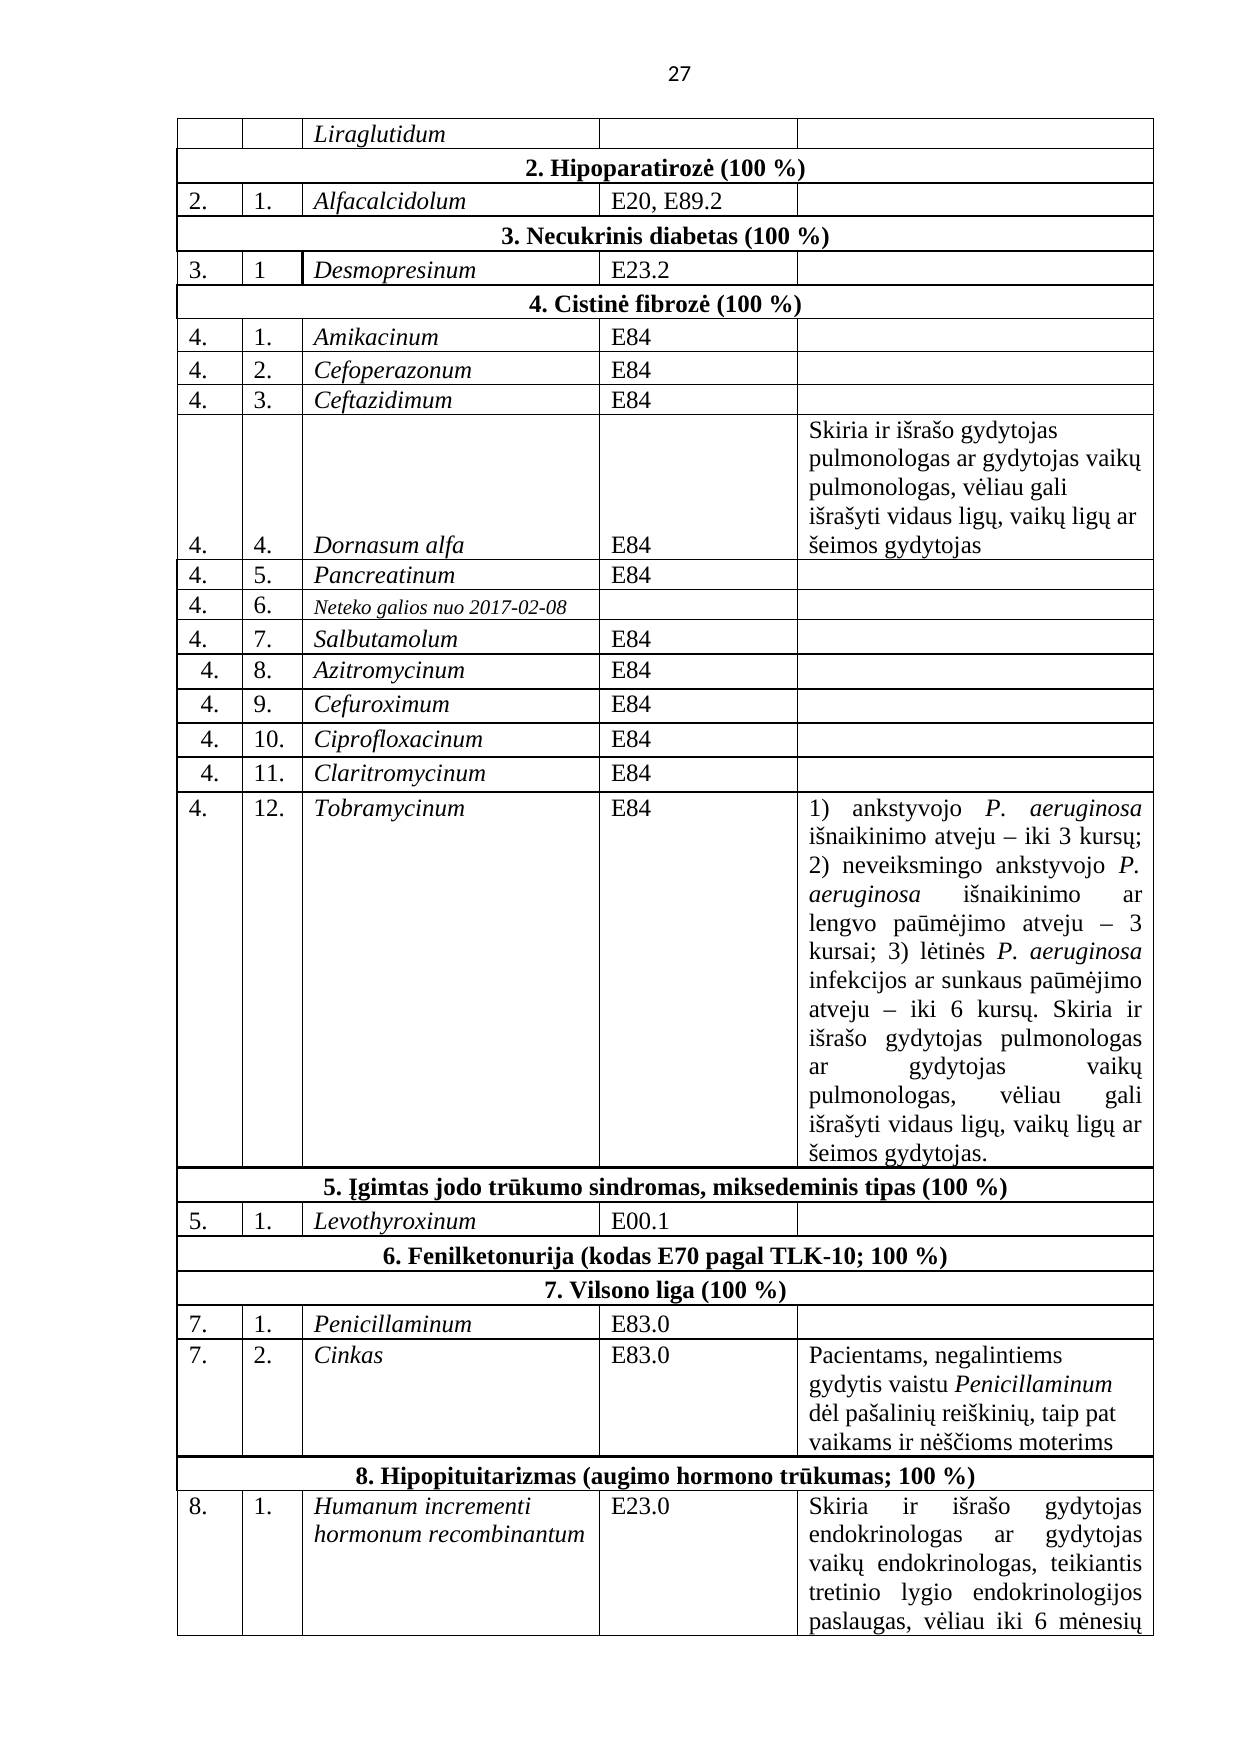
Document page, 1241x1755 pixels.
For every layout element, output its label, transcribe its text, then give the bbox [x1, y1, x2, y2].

table_cell 4. [178, 620, 242, 653]
table_cell [798, 119, 1153, 148]
table_cell Skiria ir išrašo gydytojas pulmonologas ar gydytojas vaikų pulmonologas, vėliau gali išrašyti vidaus ligų, vaikų ligų ar šeimos gydytojas [798, 415, 1153, 558]
table_cell Ciprofloxacinum [303, 724, 599, 756]
table_cell Penicillaminum [303, 1306, 599, 1338]
table_cell 2. [243, 1340, 302, 1455]
table_cell E84 [600, 690, 797, 722]
table_cell E84 [600, 655, 797, 687]
table_cell 1) ankstyvojo P. aeruginosa išnaikinimo atveju – iki 3 kursų; 2) neveiksmingo ankstyvojo P. aeruginosa išnaikinimo ar lengvo paūmėjimo atveju – 3 kursai; 3) lėtinės P. aeruginosa infekcijos ar sunkaus paūmėjimo atveju – iki 6 kursų. Skiria ir išrašo gydytojas pulmonologas ar gydytojas vaikų pulmonologas, vėliau gali išrašyti vidaus ligų, vaikų ligų ar šeimos gydytojas. [798, 793, 1153, 1166]
table_cell 4. [178, 758, 242, 791]
table_cell E20, E89.2 [600, 184, 797, 215]
table_cell 4. [178, 590, 242, 619]
table_cell 3. [178, 252, 242, 284]
table_cell E84 [600, 319, 797, 351]
table_cell [798, 385, 1153, 414]
table_cell E84 [600, 415, 797, 558]
table_cell E83.0 [600, 1306, 797, 1338]
table_cell E84 [600, 352, 797, 384]
table_cell 2. Hipoparatirozė (100 %) [178, 149, 1153, 182]
table_cell E00.1 [600, 1203, 797, 1235]
table_cell Levothyroxinum [303, 1203, 599, 1235]
table_cell 4. [178, 793, 242, 1166]
table_cell 1. [243, 1203, 302, 1235]
table_cell 11. [243, 758, 302, 791]
table_cell 10. [243, 724, 302, 756]
table_cell Amikacinum [303, 319, 599, 351]
table_cell [178, 119, 242, 148]
table_cell Liraglutidum [303, 119, 599, 148]
table_cell Salbutamolum [303, 620, 599, 653]
table_cell Cefuroximum [303, 690, 599, 722]
table_cell 7. [243, 620, 302, 653]
table_cell Pancreatinum [303, 560, 599, 589]
table_cell 4. [243, 415, 302, 558]
table_cell 4. [178, 385, 242, 414]
table_cell Ceftazidimum [303, 385, 599, 414]
table_cell 4. [178, 319, 242, 351]
table_cell 4. [178, 352, 242, 384]
table_cell 8. [178, 1491, 242, 1634]
table_cell Claritromycinum [303, 758, 599, 791]
table_cell [798, 352, 1153, 384]
table_cell [798, 319, 1153, 351]
table_cell [798, 758, 1153, 791]
table_cell 6. Fenilketonurija (kodas E70 pagal TLK-10; 100 %) [178, 1237, 1153, 1269]
table_cell 5. [178, 1203, 242, 1235]
table_cell 3. [243, 385, 302, 414]
table_cell E84 [600, 724, 797, 756]
table_cell E84 [600, 793, 797, 1166]
table_cell [798, 184, 1153, 215]
table_cell Azitromycinum [303, 655, 599, 687]
table_cell 9. [243, 690, 302, 722]
table_cell E23.2 [600, 252, 797, 284]
table_cell 6. [243, 590, 302, 619]
table_cell [600, 590, 797, 619]
table_cell Desmopresinum [304, 252, 599, 284]
table_cell 1. [243, 1306, 302, 1338]
table_cell [798, 1306, 1153, 1338]
table_cell 4. [178, 560, 242, 589]
table_cell 1 [243, 252, 301, 284]
table_cell 4. [178, 655, 242, 687]
table_cell [798, 620, 1153, 653]
table_cell 8. Hipopituitarizmas (augimo hormono trūkumas; 100 %) [178, 1458, 1153, 1490]
table_cell 4. [178, 690, 242, 722]
table_cell [600, 119, 797, 148]
table_cell 5. [243, 560, 302, 589]
table_cell 7. [178, 1340, 242, 1455]
table_cell [798, 252, 1153, 284]
table_cell E23.0 [600, 1491, 797, 1634]
table_cell 2. [178, 184, 242, 215]
table_cell 4. [178, 415, 242, 558]
table_cell 7. Vilsono liga (100 %) [178, 1272, 1153, 1304]
table_cell Alfacalcidolum [303, 184, 599, 215]
table_cell [798, 690, 1153, 722]
table_cell [798, 724, 1153, 756]
table_cell [798, 655, 1153, 687]
table_cell 12. [243, 793, 302, 1166]
table_cell Humanum incrementi hormonum recombinantum [303, 1491, 599, 1634]
table_cell E84 [600, 385, 797, 414]
table_cell Tobramycinum [303, 793, 599, 1166]
table_cell E84 [600, 620, 797, 653]
table_cell 1. [243, 319, 302, 351]
table_cell 7. [178, 1306, 242, 1338]
table_cell [798, 590, 1153, 619]
table_cell 8. [243, 655, 302, 687]
table_cell Cefoperazonum [303, 352, 599, 384]
table_cell E84 [600, 758, 797, 791]
table_cell Cinkas [303, 1340, 599, 1455]
table_cell 2. [243, 352, 302, 384]
table_cell Skiria ir išrašo gydytojas endokrinologas ar gydytojas vaikų endokrinologas, teikiantis tretinio lygio endokrinologijos paslaugas, vėliau iki 6 mėnesių [798, 1491, 1153, 1634]
table_cell [798, 560, 1153, 589]
table_cell 3. Necukrinis diabetas (100 %) [178, 217, 1153, 249]
table_cell Pacientams, negalintiems gydytis vaistu Penicillaminum dėl pašalinių reiškinių, taip pat vaikams ir nėščioms moterims [798, 1340, 1153, 1455]
table_cell Dornasum alfa [303, 415, 599, 558]
table_cell Neteko galios nuo 2017-02-08 [303, 590, 599, 619]
table_cell E83.0 [600, 1340, 797, 1455]
table_cell [243, 119, 302, 148]
table_cell 1. [243, 184, 302, 215]
table_cell 1. [243, 1491, 302, 1634]
table_cell 5. Įgimtas jodo trūkumo sindromas, miksedeminis tipas (100 %) [178, 1169, 1153, 1201]
table_cell E84 [600, 560, 797, 589]
table_cell 4. [178, 724, 242, 756]
table_cell [798, 1203, 1153, 1235]
table_cell 4. Cistinė fibrozė (100 %) [178, 286, 1153, 318]
